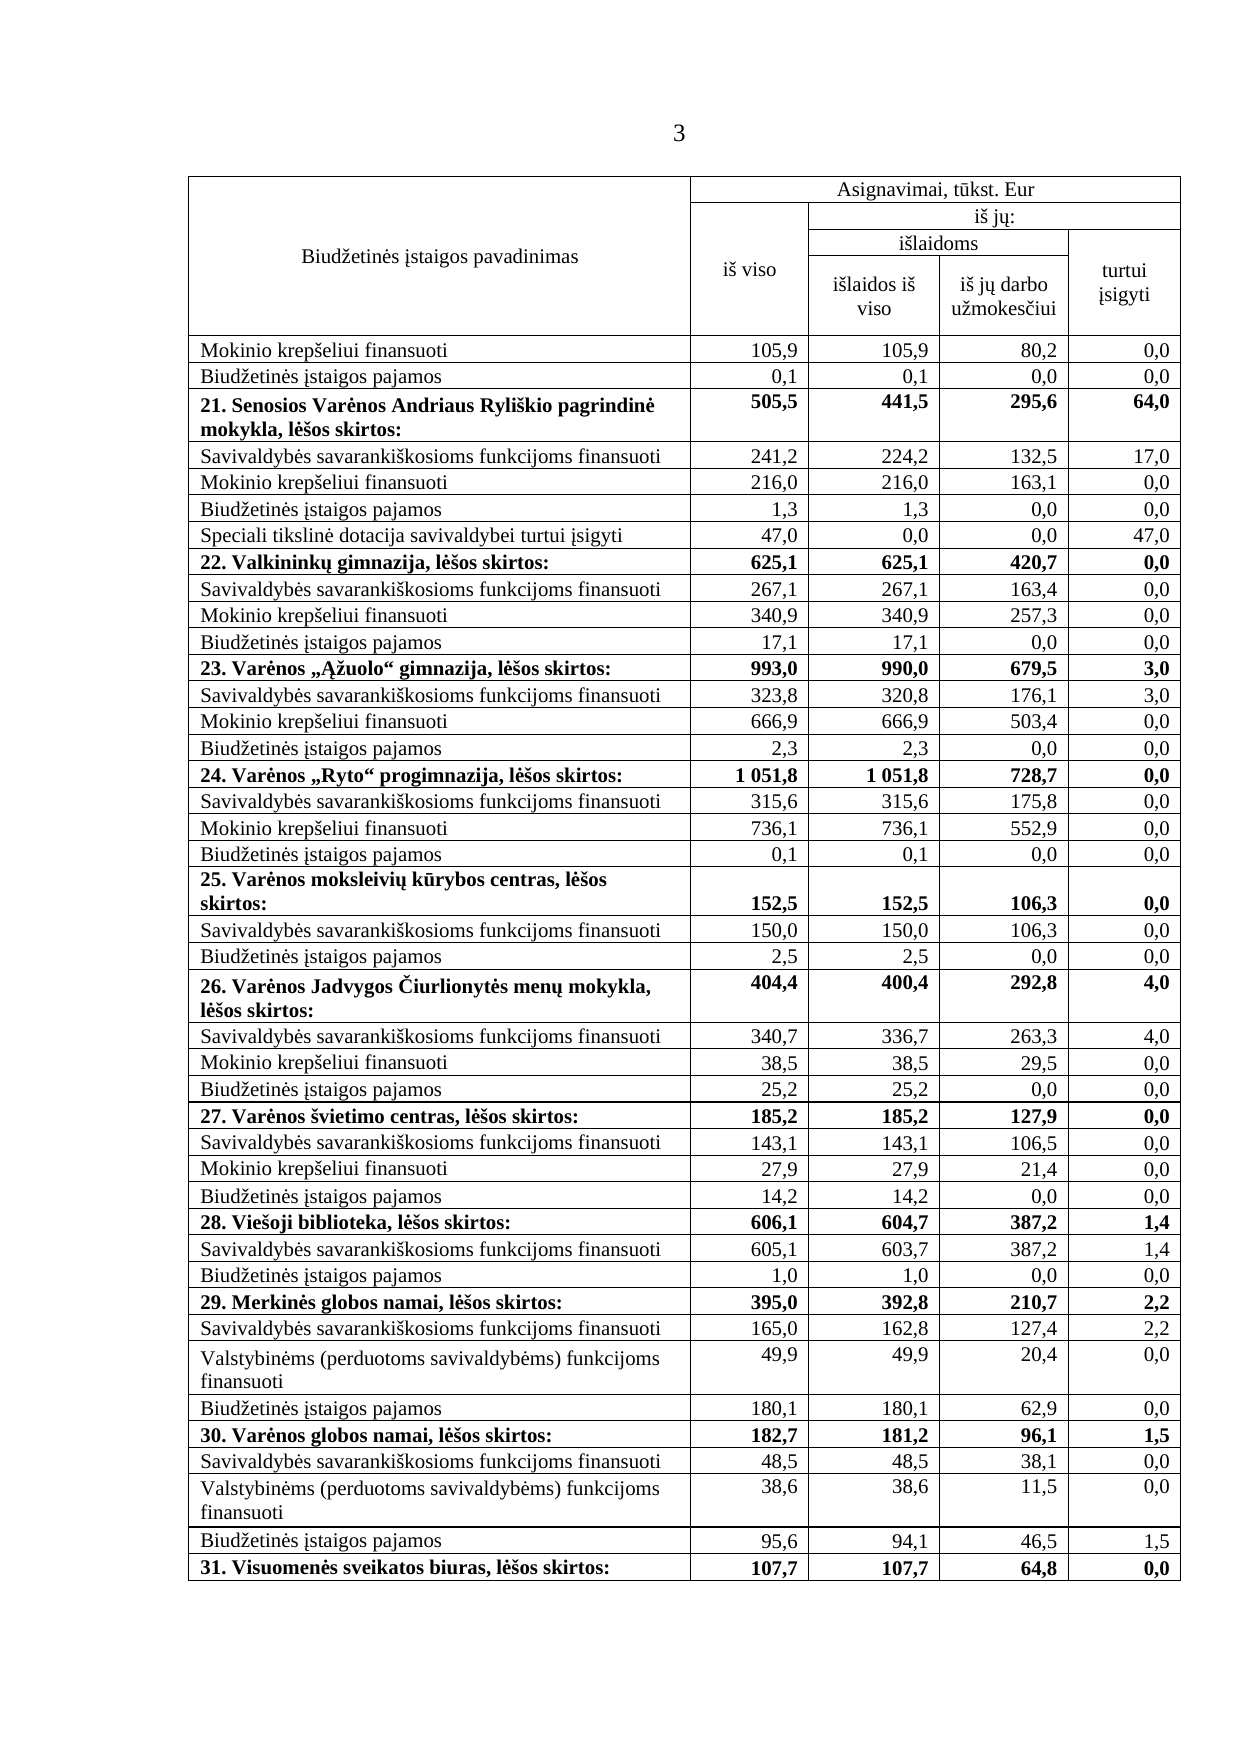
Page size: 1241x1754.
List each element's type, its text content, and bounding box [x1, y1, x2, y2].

table_cell 224,2 [809, 442, 939, 468]
table_cell 0,0 [1069, 469, 1180, 494]
table_cell 0,0 [940, 943, 1068, 968]
table_cell 38,5 [809, 1049, 939, 1075]
table_cell 105,9 [809, 336, 939, 362]
table_cell 0,0 [1069, 1156, 1180, 1181]
table_cell 38,5 [691, 1049, 808, 1075]
table_cell 2,5 [691, 943, 808, 968]
table_cell 0,0 [1069, 1395, 1180, 1420]
table_cell 21,4 [940, 1156, 1068, 1181]
table_cell 241,2 [691, 442, 808, 468]
table_cell 64,8 [940, 1554, 1068, 1579]
table_cell iš viso [691, 203, 808, 335]
table_cell išlaidoms [809, 230, 1068, 255]
table_cell 679,5 [940, 655, 1068, 680]
table_cell 3,0 [1069, 681, 1180, 707]
table_cell 605,1 [691, 1235, 808, 1261]
table_cell 292,8 [940, 970, 1068, 1022]
table_cell 0,0 [940, 1262, 1068, 1287]
table_cell 21. Senosios Varėnos Andriaus Ryliškio pagrindinė mokykla, lėšos skirtos: [189, 389, 690, 441]
table_cell 603,7 [809, 1235, 939, 1261]
table_cell 17,1 [691, 628, 808, 654]
table_cell 152,5 [691, 867, 808, 915]
table_cell 30. Varėnos globos namai, lėšos skirtos: [189, 1421, 690, 1447]
table_cell 0,0 [1069, 1049, 1180, 1075]
table_cell 0,0 [1069, 735, 1180, 760]
table_cell 29,5 [940, 1049, 1068, 1075]
table_cell 0,0 [940, 495, 1068, 521]
table_cell Valstybinėms (perduotoms savivaldybėms) funkcijoms finansuoti [189, 1474, 690, 1526]
table_cell 0,0 [940, 628, 1068, 654]
table_cell Valstybinėms (perduotoms savivaldybėms) funkcijoms finansuoti [189, 1341, 690, 1393]
table_cell 0,0 [1069, 575, 1180, 601]
table_cell 0,0 [1069, 1341, 1180, 1393]
table_cell 728,7 [940, 761, 1068, 787]
table_cell 1,5 [1069, 1421, 1180, 1447]
table_cell 22. Valkininkų gimnazija, lėšos skirtos: [189, 549, 690, 574]
table_cell 0,0 [1069, 943, 1180, 968]
table_cell Savivaldybės savarankiškosioms funkcijoms finansuoti [189, 1448, 690, 1473]
table_cell 395,0 [691, 1288, 808, 1314]
table_cell 315,6 [691, 788, 808, 813]
table_cell 0,0 [1069, 916, 1180, 942]
table_cell Biudžetinės įstaigos pajamos [189, 1076, 690, 1101]
table_cell 990,0 [809, 655, 939, 680]
table_cell 263,3 [940, 1023, 1068, 1048]
table_cell 736,1 [809, 814, 939, 840]
table_cell 185,2 [809, 1103, 939, 1128]
table_cell 625,1 [809, 549, 939, 574]
table_cell 0,0 [1069, 628, 1180, 654]
table_cell 127,9 [940, 1103, 1068, 1128]
table_cell 993,0 [691, 655, 808, 680]
table_cell 210,7 [940, 1288, 1068, 1314]
table_cell Biudžetinės įstaigos pajamos [189, 1395, 690, 1420]
table_cell 107,7 [809, 1554, 939, 1579]
table_cell 48,5 [809, 1448, 939, 1473]
table_cell 182,7 [691, 1421, 808, 1447]
table_cell 0,0 [1069, 1182, 1180, 1208]
table_cell 0,0 [940, 841, 1068, 866]
table_header Biudžetinės įstaigos pavadinimas [189, 177, 690, 335]
table_cell 216,0 [691, 469, 808, 494]
table_cell 0,0 [1069, 1103, 1180, 1128]
table_cell 625,1 [691, 549, 808, 574]
table_cell 1,4 [1069, 1209, 1180, 1234]
table_cell Biudžetinės įstaigos pajamos [189, 495, 690, 521]
table_cell 14,2 [691, 1182, 808, 1208]
table_cell 0,0 [940, 1076, 1068, 1101]
table_cell Biudžetinės įstaigos pajamos [189, 628, 690, 654]
table_cell 1 051,8 [809, 761, 939, 787]
table_cell 736,1 [691, 814, 808, 840]
table_cell Biudžetinės įstaigos pajamos [189, 735, 690, 760]
table_cell 257,3 [940, 602, 1068, 627]
table_cell 27. Varėnos švietimo centras, lėšos skirtos: [189, 1103, 690, 1128]
table_cell 0,0 [1069, 708, 1180, 733]
table_cell 404,4 [691, 970, 808, 1022]
table_cell Mokinio krepšeliui finansuoti [189, 336, 690, 362]
table_cell 47,0 [691, 522, 808, 547]
table_cell 320,8 [809, 681, 939, 707]
table_cell Mokinio krepšeliui finansuoti [189, 814, 690, 840]
table_cell 106,3 [940, 916, 1068, 942]
table_cell 387,2 [940, 1235, 1068, 1261]
table_cell 400,4 [809, 970, 939, 1022]
table_cell Biudžetinės įstaigos pajamos [189, 363, 690, 388]
table_cell 26. Varėnos Jadvygos Čiurlionytės menų mokykla, lėšos skirtos: [189, 970, 690, 1022]
table_cell 340,7 [691, 1023, 808, 1048]
table_cell Biudžetinės įstaigos pajamos [189, 1182, 690, 1208]
table_cell 0,0 [1069, 1554, 1180, 1579]
table_cell 0,0 [1069, 814, 1180, 840]
table_cell 28. Viešoji biblioteka, lėšos skirtos: [189, 1209, 690, 1234]
table_cell 106,5 [940, 1129, 1068, 1154]
table_cell Biudžetinės įstaigos pajamos [189, 1262, 690, 1287]
table_cell 392,8 [809, 1288, 939, 1314]
table_cell Mokinio krepšeliui finansuoti [189, 1156, 690, 1181]
table_cell 340,9 [691, 602, 808, 627]
table_cell 162,8 [809, 1315, 939, 1340]
table_cell 1,3 [691, 495, 808, 521]
table_cell 14,2 [809, 1182, 939, 1208]
table_cell 143,1 [809, 1129, 939, 1154]
table_cell 25,2 [809, 1076, 939, 1101]
table_cell 0,0 [1069, 1474, 1180, 1526]
table_cell 0,0 [940, 363, 1068, 388]
table_cell 441,5 [809, 389, 939, 441]
table_cell 0,0 [809, 522, 939, 547]
table_cell 17,1 [809, 628, 939, 654]
table_cell 0,1 [691, 363, 808, 388]
table_cell 4,0 [1069, 970, 1180, 1022]
table_cell 163,4 [940, 575, 1068, 601]
table_cell 1,5 [1069, 1528, 1180, 1553]
table_cell 163,1 [940, 469, 1068, 494]
table_cell 47,0 [1069, 522, 1180, 547]
table_cell 94,1 [809, 1528, 939, 1553]
table_cell 176,1 [940, 681, 1068, 707]
table_cell 2,2 [1069, 1288, 1180, 1314]
table_cell išlaidos iš viso [809, 256, 939, 335]
table_cell Mokinio krepšeliui finansuoti [189, 1049, 690, 1075]
table_cell 62,9 [940, 1395, 1068, 1420]
table_cell 143,1 [691, 1129, 808, 1154]
table_cell 46,5 [940, 1528, 1068, 1553]
table_cell 420,7 [940, 549, 1068, 574]
table_cell 20,4 [940, 1341, 1068, 1393]
table_cell 180,1 [809, 1395, 939, 1420]
table_cell 0,0 [1069, 841, 1180, 866]
table_cell 0,0 [1069, 1448, 1180, 1473]
table_cell Savivaldybės savarankiškosioms funkcijoms finansuoti [189, 681, 690, 707]
table_cell 1,0 [809, 1262, 939, 1287]
table_cell Biudžetinės įstaigos pajamos [189, 841, 690, 866]
table_cell Biudžetinės įstaigos pajamos [189, 1528, 690, 1553]
table_cell 64,0 [1069, 389, 1180, 441]
table_cell 3,0 [1069, 655, 1180, 680]
table_cell 0,0 [1069, 1262, 1180, 1287]
table_cell 503,4 [940, 708, 1068, 733]
table_cell 105,9 [691, 336, 808, 362]
table_cell 0,0 [940, 735, 1068, 760]
table_cell 29. Merkinės globos namai, lėšos skirtos: [189, 1288, 690, 1314]
table_cell Savivaldybės savarankiškosioms funkcijoms finansuoti [189, 788, 690, 813]
table_cell Savivaldybės savarankiškosioms funkcijoms finansuoti [189, 1129, 690, 1154]
table_cell 106,3 [940, 867, 1068, 915]
table_cell 0,0 [1069, 363, 1180, 388]
table_cell 38,1 [940, 1448, 1068, 1473]
table_cell 180,1 [691, 1395, 808, 1420]
table_cell Mokinio krepšeliui finansuoti [189, 708, 690, 733]
table_cell Savivaldybės savarankiškosioms funkcijoms finansuoti [189, 575, 690, 601]
table_cell 25. Varėnos moksleivių kūrybos centras, lėšos skirtos: [189, 867, 690, 915]
table_cell Savivaldybės savarankiškosioms funkcijoms finansuoti [189, 1235, 690, 1261]
table_cell 175,8 [940, 788, 1068, 813]
table_cell Savivaldybės savarankiškosioms funkcijoms finansuoti [189, 916, 690, 942]
table_cell Speciali tikslinė dotacija savivaldybei turtui įsigyti [189, 522, 690, 547]
table_cell 0,0 [1069, 1129, 1180, 1154]
table_cell 23. Varėnos „Ąžuolo“ gimnazija, lėšos skirtos: [189, 655, 690, 680]
table_cell 0,0 [1069, 761, 1180, 787]
table_cell 666,9 [691, 708, 808, 733]
table_cell Biudžetinės įstaigos pajamos [189, 943, 690, 968]
table_cell iš jų darbo užmokesčiui [940, 256, 1068, 335]
table_cell 0,0 [1069, 788, 1180, 813]
table_cell 181,2 [809, 1421, 939, 1447]
table_cell 1 051,8 [691, 761, 808, 787]
table_cell 0,1 [809, 841, 939, 866]
table_cell 31. Visuomenės sveikatos biuras, lėšos skirtos: [189, 1554, 690, 1579]
table_cell 185,2 [691, 1103, 808, 1128]
table_cell 95,6 [691, 1528, 808, 1553]
table_cell 27,9 [691, 1156, 808, 1181]
table_cell 295,6 [940, 389, 1068, 441]
table_cell 387,2 [940, 1209, 1068, 1234]
table_cell Savivaldybės savarankiškosioms funkcijoms finansuoti [189, 1315, 690, 1340]
table_cell 0,0 [940, 522, 1068, 547]
table_cell 107,7 [691, 1554, 808, 1579]
table_cell 127,4 [940, 1315, 1068, 1340]
table_cell 25,2 [691, 1076, 808, 1101]
table_cell 49,9 [691, 1341, 808, 1393]
table_cell Mokinio krepšeliui finansuoti [189, 469, 690, 494]
table_cell 1,4 [1069, 1235, 1180, 1261]
table_cell 323,8 [691, 681, 808, 707]
table_cell 216,0 [809, 469, 939, 494]
table_cell 0,0 [1069, 549, 1180, 574]
table_cell 1,3 [809, 495, 939, 521]
table_cell 1,0 [691, 1262, 808, 1287]
table_cell 165,0 [691, 1315, 808, 1340]
table_cell 267,1 [691, 575, 808, 601]
table_cell 132,5 [940, 442, 1068, 468]
table_cell 80,2 [940, 336, 1068, 362]
table_cell 150,0 [691, 916, 808, 942]
table_cell 315,6 [809, 788, 939, 813]
table_cell 0,0 [1069, 867, 1180, 915]
table_cell 0,0 [1069, 1076, 1180, 1101]
table_cell 2,5 [809, 943, 939, 968]
table_cell 606,1 [691, 1209, 808, 1234]
table_cell 267,1 [809, 575, 939, 601]
table_cell 0,0 [940, 1182, 1068, 1208]
table_cell 27,9 [809, 1156, 939, 1181]
table_cell 340,9 [809, 602, 939, 627]
table_cell 505,5 [691, 389, 808, 441]
table_cell 48,5 [691, 1448, 808, 1473]
table_cell 24. Varėnos „Ryto“ progimnazija, lėšos skirtos: [189, 761, 690, 787]
table_cell iš jų: [809, 203, 1180, 229]
table_cell 17,0 [1069, 442, 1180, 468]
table_cell 0,0 [1069, 602, 1180, 627]
table_cell 666,9 [809, 708, 939, 733]
table_cell 2,3 [809, 735, 939, 760]
table_cell 0,0 [1069, 495, 1180, 521]
table_cell 2,2 [1069, 1315, 1180, 1340]
table_cell 0,0 [1069, 336, 1180, 362]
table_cell 150,0 [809, 916, 939, 942]
table_cell 11,5 [940, 1474, 1068, 1526]
table_cell 38,6 [809, 1474, 939, 1526]
table_cell Mokinio krepšeliui finansuoti [189, 602, 690, 627]
table_cell 0,1 [809, 363, 939, 388]
table_header Asignavimai, tūkst. Eur [691, 177, 1180, 202]
table_cell 336,7 [809, 1023, 939, 1048]
table_cell 96,1 [940, 1421, 1068, 1447]
table_cell turtui įsigyti [1069, 230, 1180, 335]
table_cell 2,3 [691, 735, 808, 760]
table_cell 38,6 [691, 1474, 808, 1526]
table_cell 49,9 [809, 1341, 939, 1393]
table_cell 152,5 [809, 867, 939, 915]
table_cell 604,7 [809, 1209, 939, 1234]
table_cell Savivaldybės savarankiškosioms funkcijoms finansuoti [189, 442, 690, 468]
table_cell 4,0 [1069, 1023, 1180, 1048]
table_cell 0,1 [691, 841, 808, 866]
table_cell 552,9 [940, 814, 1068, 840]
table_cell Savivaldybės savarankiškosioms funkcijoms finansuoti [189, 1023, 690, 1048]
